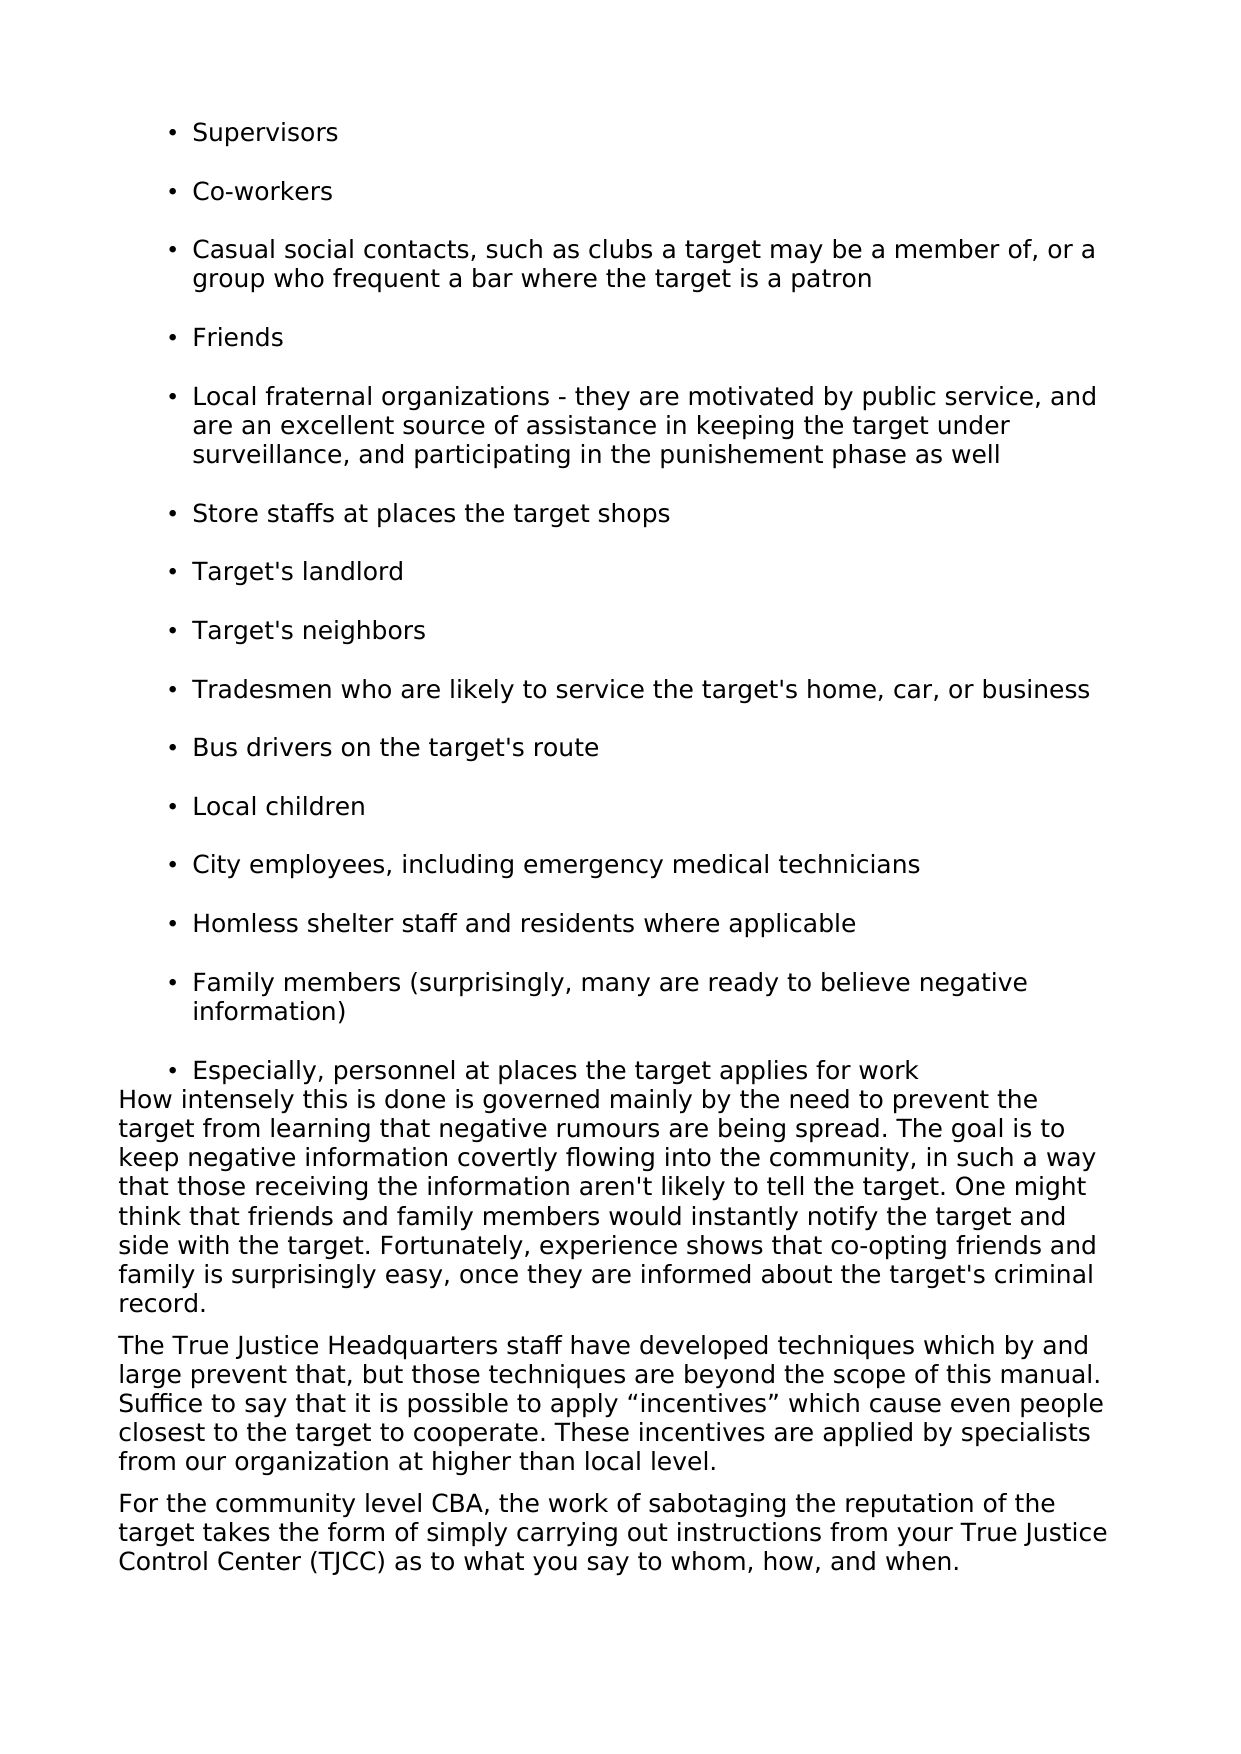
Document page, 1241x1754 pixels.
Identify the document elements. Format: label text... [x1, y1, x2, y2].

list Store staffs at places the target shops [177, 499, 1122, 528]
list Tradesmen who are likely to service the target's home, car, or business [177, 675, 1122, 704]
list Target's neighbors [177, 616, 1122, 645]
list Friends [177, 323, 1122, 352]
list Co-workers [177, 177, 1122, 206]
list Supervisors [177, 118, 1122, 147]
list Target's landlord [177, 557, 1122, 587]
list Bus drivers on the target's route [177, 733, 1122, 763]
list Local children [177, 792, 1122, 821]
text For the community level CBA, the work of sabotaging the reputation of the target takes the form of simply carrying out instructions from your True Justice Control Center (TJCC) as to what you say to whom, how, and when. [118, 1489, 1122, 1577]
list Casual social contacts, such as clubs a target may be a member of, or a group who frequent a bar where the target is a patron [177, 235, 1122, 294]
list Local fraternal organizations - they are motivated by public service, and are an excellent source of assistance in keeping the target under surveillance, and participating in the punishement phase as well [177, 382, 1122, 469]
text How intensely this is done is governed mainly by the need to prevent the target from learning that negative rumours are being spread. The goal is to keep negative information covertly flowing into the community, in such a way that those receiving the information aren't likely to tell the target. One might think that friends and family members would instantly notify the target and side with the target. Fortunately, experience shows that co-opting friends and family is surprisingly easy, once they are informed about the target's criminal record. [118, 1085, 1122, 1318]
list Especially, personnel at places the target applies for work [177, 1056, 1122, 1085]
list Family members (surprisingly, many are ready to believe negative information) [177, 968, 1122, 1026]
text The True Justice Headquarters staff have developed techniques which by and large prevent that, but those techniques are beyond the scope of this manual. Suffice to say that it is possible to apply “incentives” which cause even people closest to the target to cooperate. These incentives are applied by specialists from our organization at higher than local level. [118, 1331, 1122, 1477]
list Homless shelter staff and residents where applicable [177, 909, 1122, 938]
list City employees, including emergency medical technicians [177, 851, 1122, 880]
